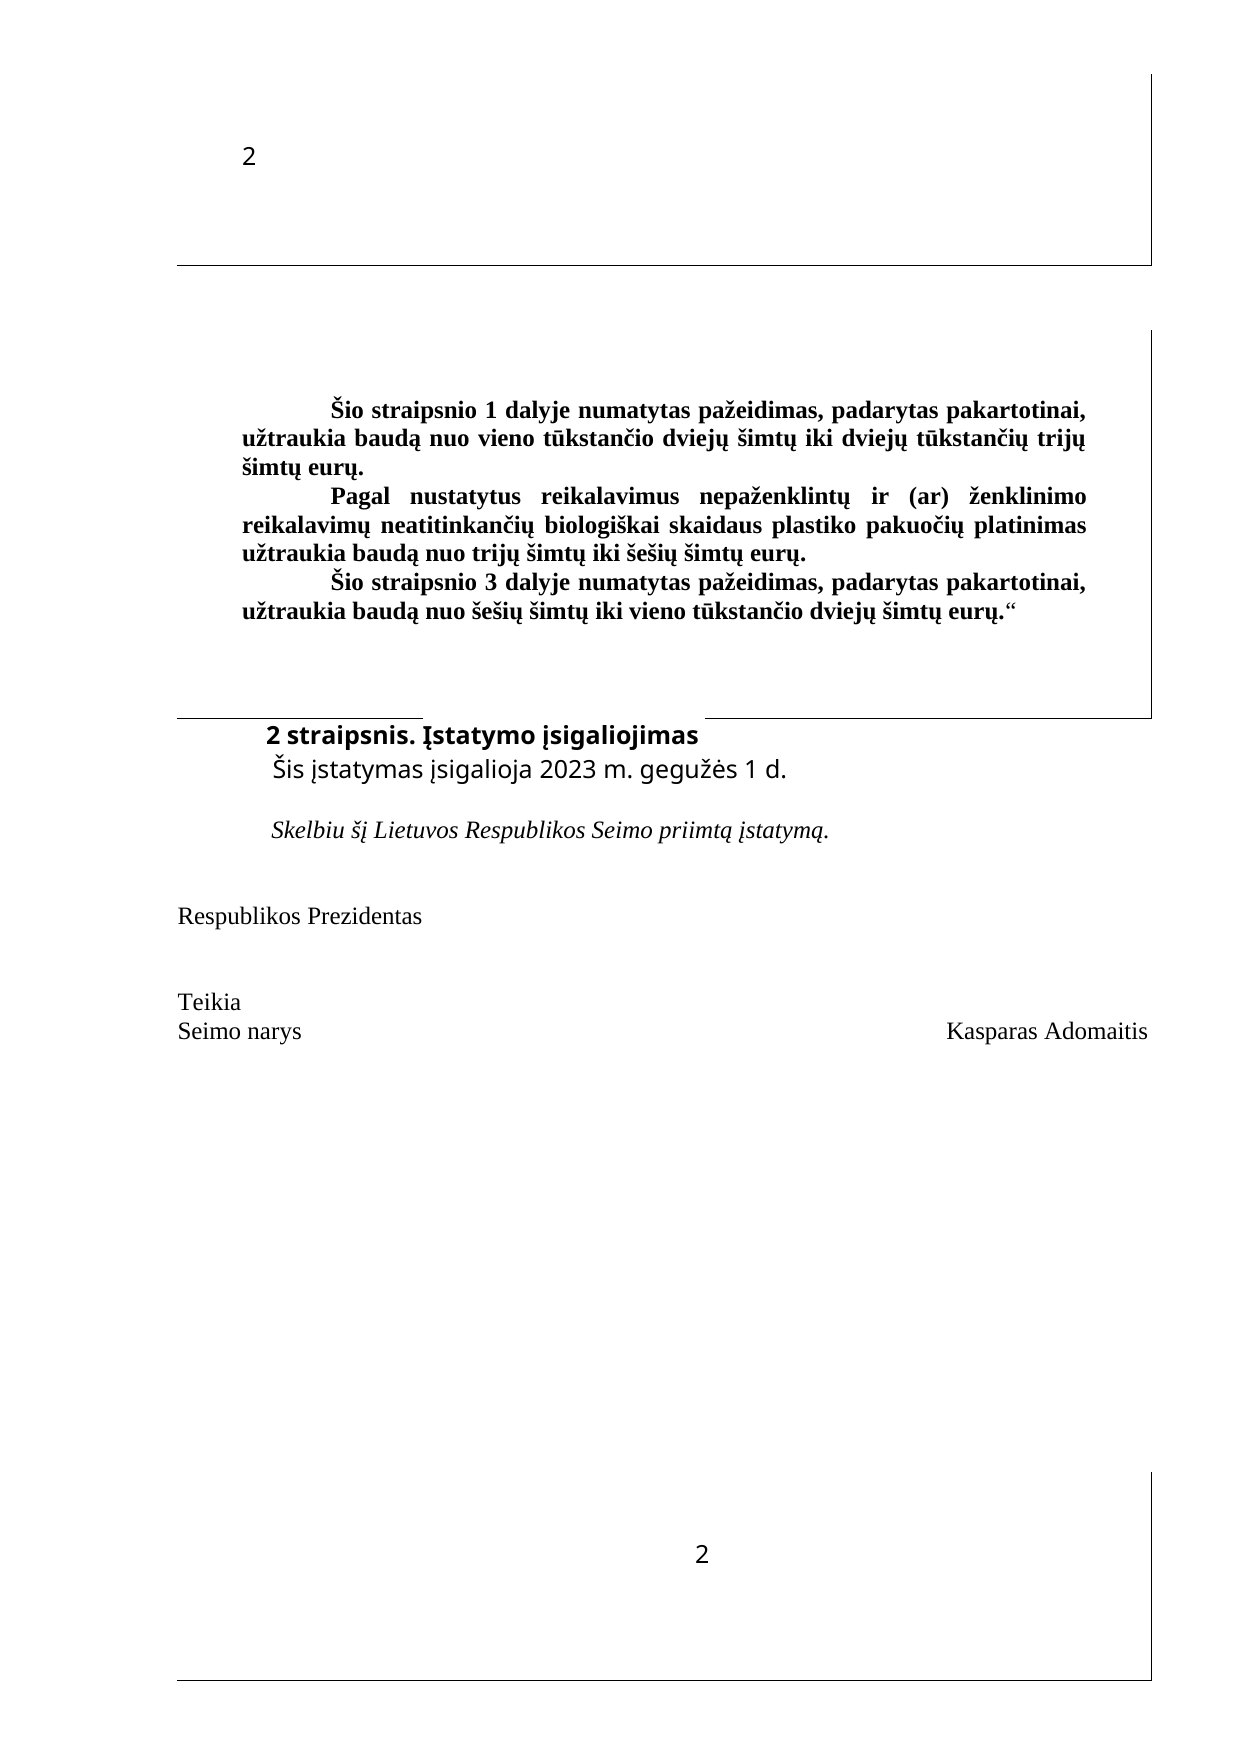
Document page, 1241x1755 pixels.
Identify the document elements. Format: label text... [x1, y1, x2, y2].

text Šis įstatymas įsigalioja 2023 m. gegužės 1 d. [266, 752, 1152, 786]
text Pagal nustatytus reikalavimus nepaženklintų ir (ar) ženklinimo reikalavimų neatitinkančių biologiškai skaidaus plastiko pakuočių platinimas užtraukia baudą nuo trijų šimtų iki šešių šimtų eurų. [177, 481, 1151, 567]
text Šio straipsnio 3 dalyje numatytas pažeidimas, padarytas pakartotinai, užtraukia baudą nuo šešių šimtų iki vieno tūkstančio dviejų šimtų eurų.“ [177, 567, 1151, 625]
text Seimo narys (Parašas) Kasparas Adomaitis [177, 1016, 1152, 1045]
text 2 straipsnis. Įstatymo įsigaliojimas [266, 718, 1152, 752]
text Skelbiu šį Lietuvos Respublikos Seimo priimtą įstatymą. [177, 815, 1152, 844]
text Teikia [177, 987, 1152, 1016]
text Šio straipsnio 1 dalyje numatytas pažeidimas, padarytas pakartotinai, užtraukia baudą nuo vieno tūkstančio dviejų šimtų iki dviejų tūkstančių trijų šimtų eurų. [177, 330, 1151, 481]
text Respublikos Prezidentas [177, 901, 1152, 930]
